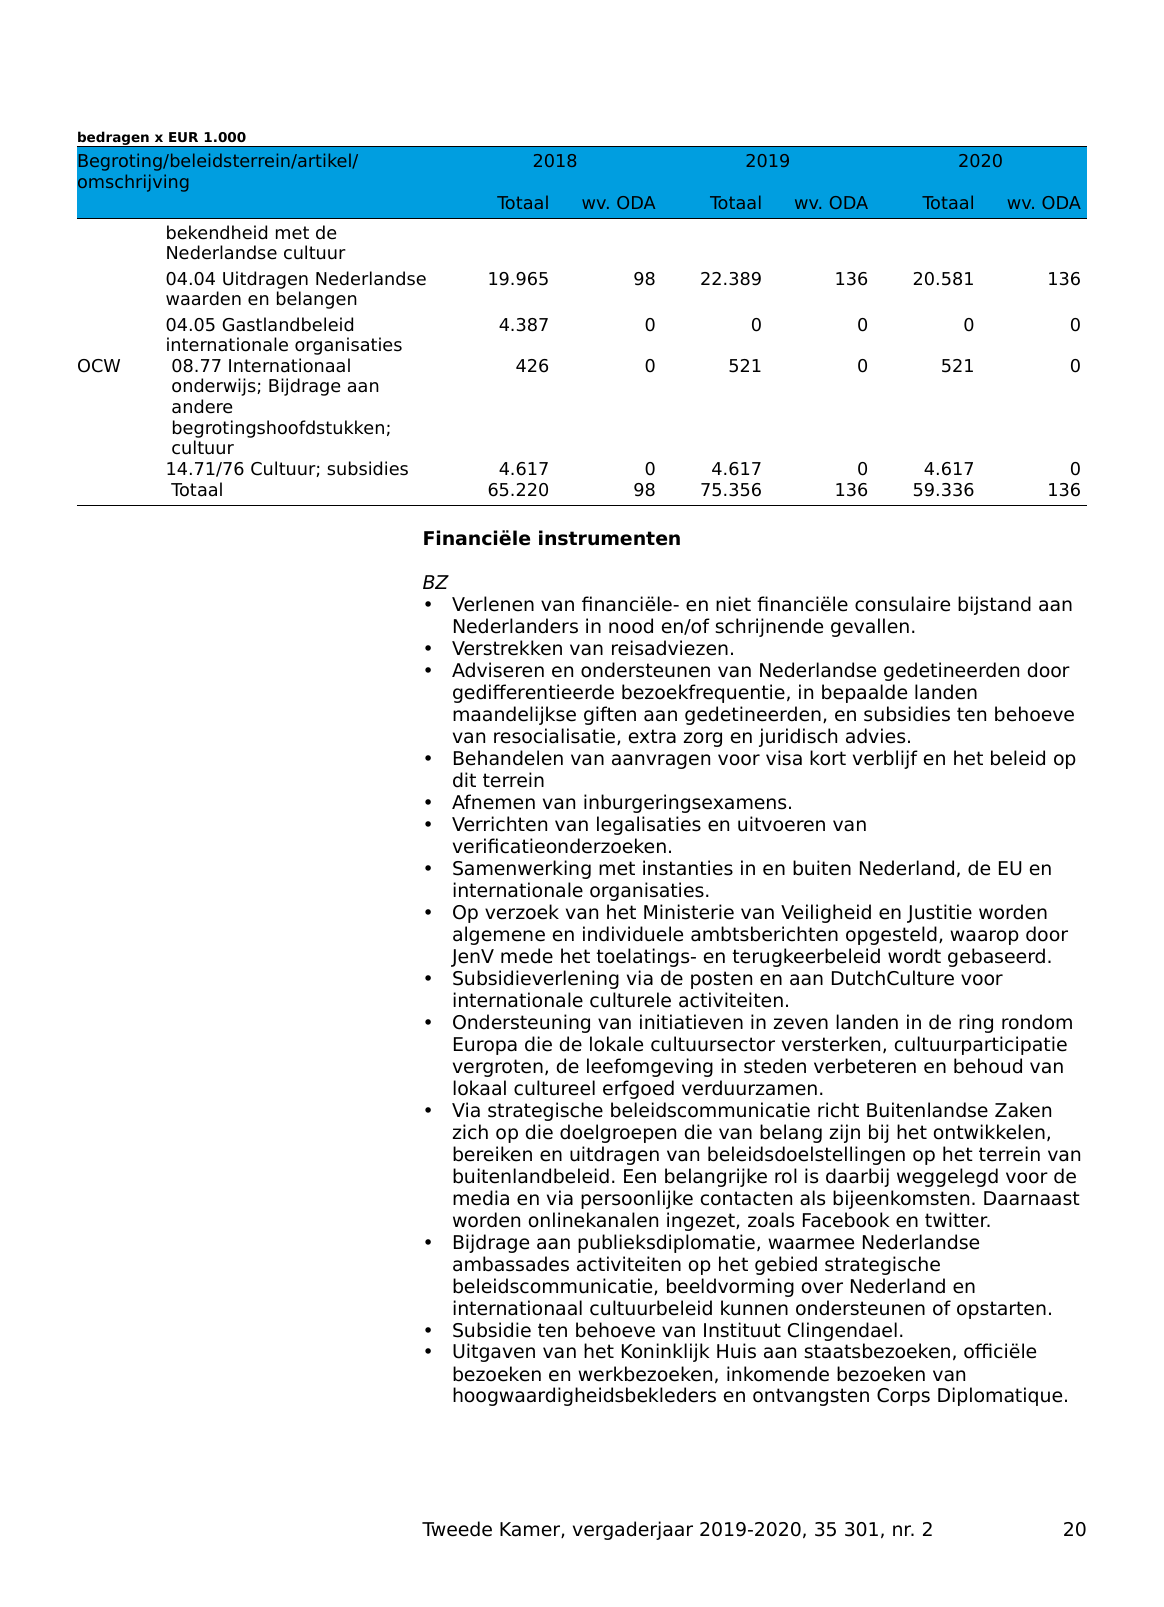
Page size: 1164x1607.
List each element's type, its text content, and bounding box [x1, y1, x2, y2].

text • Subsidie ten behoeve van Instituut Clingendael. [422, 1319, 1087, 1341]
table_cell 0 [768, 356, 874, 459]
text • Op verzoek van het Ministerie van Veiligheid en Justitie worden algemene en individuele ambtsberichten opgesteld, waarop door JenV mede het toelatings- en terugkeerbeleid wordt gebaseerd. [422, 902, 1087, 968]
text • Bijdrage aan publieksdiplomatie, waarmee Nederlandse ambassades activiteiten op het gebied strategische beleidscommunicatie, beeldvorming over Nederland en internationaal cultuurbeleid kunnen ondersteunen of opstarten. [422, 1232, 1087, 1319]
text • Adviseren en ondersteunen van Nederlandse gedetineerden door gedifferentieerde bezoekfrequentie, in bepaalde landen maandelijkse giften aan gedetineerden, en subsidies ten behoeve van resocialisatie, extra zorg en juridisch advies. [422, 660, 1087, 748]
table_cell 98 [555, 480, 661, 505]
table_cell 521 [874, 356, 980, 459]
text • Ondersteuning van initiatieven in zeven landen in de ring rondom Europa die de lokale cultuursector versterken, cultuurparticipatie vergroten, de leefomgeving in steden verbeteren en behoud van lokaal cultureel erfgoed verduurzamen. [422, 1012, 1087, 1100]
table_cell [77, 219, 165, 356]
table_cell 14.71/76 Cultuur; subsidies [165, 459, 449, 479]
table_cell 98 [555, 264, 661, 310]
table_cell 0 [980, 459, 1087, 479]
table_cell [555, 219, 661, 264]
table_cell 04.05 Gastlandbeleid internationale organisaties [165, 310, 449, 356]
subtitle Financiële instrumenten [422, 528, 1087, 550]
table_cell [768, 219, 874, 264]
text • Verlenen van financiële- en niet financiële consulaire bijstand aan Nederlanders in nood en/of schrijnende gevallen. [422, 594, 1087, 638]
table_cell 426 [449, 356, 555, 459]
table_cell [77, 193, 449, 218]
table_cell 4.617 [661, 459, 768, 479]
table_cell 0 [555, 310, 661, 356]
text • Behandelen van aanvragen voor visa kort verblijf en het beleid op dit terrein [422, 748, 1087, 792]
table_cell bekendheid met de Nederlandse cultuur [165, 219, 449, 264]
table_cell 0 [555, 356, 661, 459]
table_cell 0 [661, 310, 768, 356]
table_cell OCW [77, 356, 165, 479]
table_cell [77, 480, 165, 505]
table_cell 4.617 [874, 459, 980, 479]
table_cell 2019 [661, 147, 874, 193]
table_cell 136 [980, 480, 1087, 505]
table_cell [661, 219, 768, 264]
table_cell [874, 219, 980, 264]
subtitle BZ [422, 572, 1087, 594]
table_cell 59.336 [874, 480, 980, 505]
table_cell wv. ODA [768, 193, 874, 218]
table_cell 521 [661, 356, 768, 459]
table_cell 0 [768, 310, 874, 356]
text • Afnemen van inburgeringsexamens. [422, 792, 1087, 814]
table_cell 4.617 [449, 459, 555, 479]
table_cell 22.389 [661, 264, 768, 310]
table_cell 04.04 Uitdragen Nederlandse waarden en belangen [165, 264, 449, 310]
table_cell 75.356 [661, 480, 768, 505]
table_cell 136 [768, 480, 874, 505]
text • Via strategische beleidscommunicatie richt Buitenlandse Zaken zich op die doelgroepen die van belang zijn bij het ontwikkelen, bereiken en uitdragen van beleidsdoelstellingen op het terrein van buitenlandbeleid. Een belangrijke rol is daarbij weggelegd voor de media en via persoonlijke contacten als bijeenkomsten. Daarnaast worden onlinekanalen ingezet, zoals Facebook en twitter. [422, 1100, 1087, 1232]
text • Samenwerking met instanties in en buiten Nederland, de EU en internationale organisaties. [422, 858, 1087, 902]
table_cell 0 [874, 310, 980, 356]
text • Verrichten van legalisaties en uitvoeren van verificatieonderzoeken. [422, 814, 1087, 858]
text • Verstrekken van reisadviezen. [422, 638, 1087, 660]
table_cell 2018 [449, 147, 661, 193]
table_cell wv. ODA [980, 193, 1087, 218]
text • Subsidieverlening via de posten en aan DutchCulture voor internationale culturele activiteiten. [422, 968, 1087, 1012]
table_cell 2020 [874, 147, 1087, 193]
table_cell 136 [980, 264, 1087, 310]
table_cell 136 [768, 264, 874, 310]
table_cell [980, 219, 1087, 264]
table_cell Totaal [661, 193, 768, 218]
table_cell Begroting/beleidsterrein/artikel/omschrijving [77, 147, 449, 193]
table_cell [449, 219, 555, 264]
text • Uitgaven van het Koninklijk Huis aan staatsbezoeken, officiële bezoeken en werkbezoeken, inkomende bezoeken van hoogwaardigheidsbekleders en ontvangsten Corps Diplomatique. [422, 1341, 1087, 1407]
table_cell Totaal [165, 480, 449, 505]
table_cell 20.581 [874, 264, 980, 310]
table_cell 19.965 [449, 264, 555, 310]
table_cell 0 [768, 459, 874, 479]
table_cell 0 [555, 459, 661, 479]
table_cell wv. ODA [555, 193, 661, 218]
table_cell 4.387 [449, 310, 555, 356]
table_cell 0 [980, 356, 1087, 459]
table_cell Totaal [449, 193, 555, 218]
table_header bedragen x EUR 1.000 [77, 130, 1087, 146]
table_cell 0 [980, 310, 1087, 356]
table_cell 65.220 [449, 480, 555, 505]
table_cell Totaal [874, 193, 980, 218]
table_cell 08.77 Internationaal onderwijs; Bijdrage aan andere begrotingshoofdstukken; cultuur [165, 356, 449, 459]
